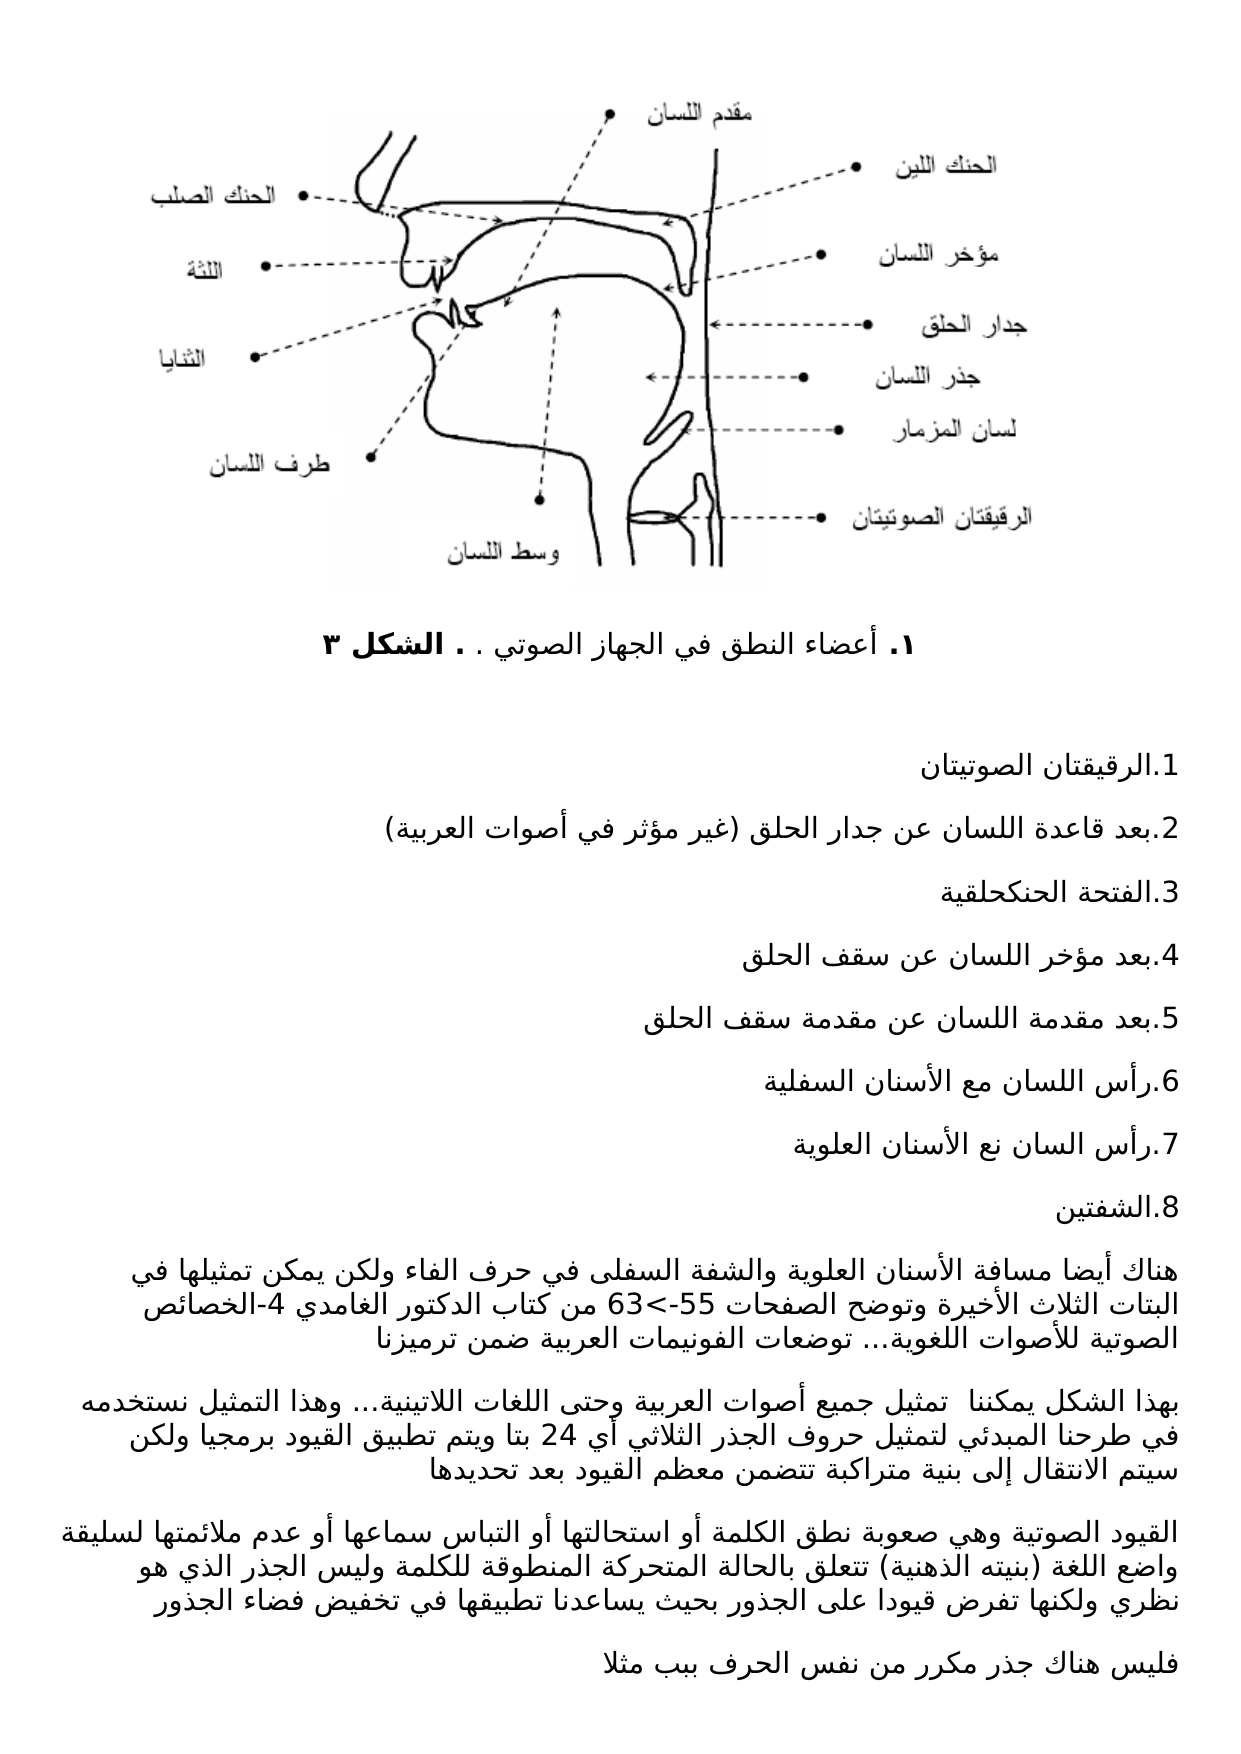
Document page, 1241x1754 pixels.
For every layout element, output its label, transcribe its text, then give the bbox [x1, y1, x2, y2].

text 1.الرقيقتان الصوتيتان [60, 749, 1180, 783]
text ١. أعضاء النطق في الجهاز الصوتي . . الشكل ٣ [60, 628, 1180, 662]
text 5.بعد مقدمة اللسان عن مقدمة سقف الحلق [60, 1001, 1180, 1035]
text 8.الشفتين [60, 1191, 1180, 1224]
text 2.بعد قاعدة اللسان عن جدار الحلق (غير مؤثر في أصوات العربية) [60, 812, 1180, 846]
text 6.رأس اللسان مع الأسنان السفلية [60, 1064, 1180, 1098]
text القيود الصوتية وهي صعوبة نطق الكلمة أو استحالتها أو التباس سماعها أو عدم ملائمتها لسليقة واضع اللغة (بنيته الذهنية) تتعلق بالحالة المتحركة المنطوقة للكلمة وليس الجذر الذي هو نظري ولكنها تفرض قيودا على الجذور بحيث يساعدنا تطبيقها في تخفيض فضاء الجذور [60, 1516, 1180, 1618]
text 7.رأس السان نع الأسنان العلوية [60, 1127, 1180, 1161]
text 4.بعد مؤخر اللسان عن سقف الحلق [60, 938, 1180, 972]
text 3.الفتحة الحنكحلقية [60, 875, 1180, 909]
text هناك أيضا مسافة الأسنان العلوية والشفة السفلى في حرف الفاء ولكن يمكن تمثيلها في البتات الثلاث الأخيرة وتوضح الصفحات 55->63 من كتاب الدكتور الغامدي 4-الخصائص الصوتية للأصوات اللغوية... توضعات الفونيمات العربية ضمن ترميزنا [60, 1254, 1180, 1356]
text فليس هناك جذر مكرر من نفس الحرف ببب مثلا [60, 1647, 1180, 1681]
text بهذا الشكل يمكننا تمثيل جميع أصوات العربية وحتى اللغات اللاتينية... وهذا التمثيل نستخدمه في طرحنا المبدئي لتمثيل حروف الجذر الثلاثي أي 24 بتا ويتم تطبيق القيود برمجيا ولكن سيتم الانتقال إلى بنية متراكبة تتضمن معظم القيود بعد تحديدها [60, 1385, 1180, 1487]
